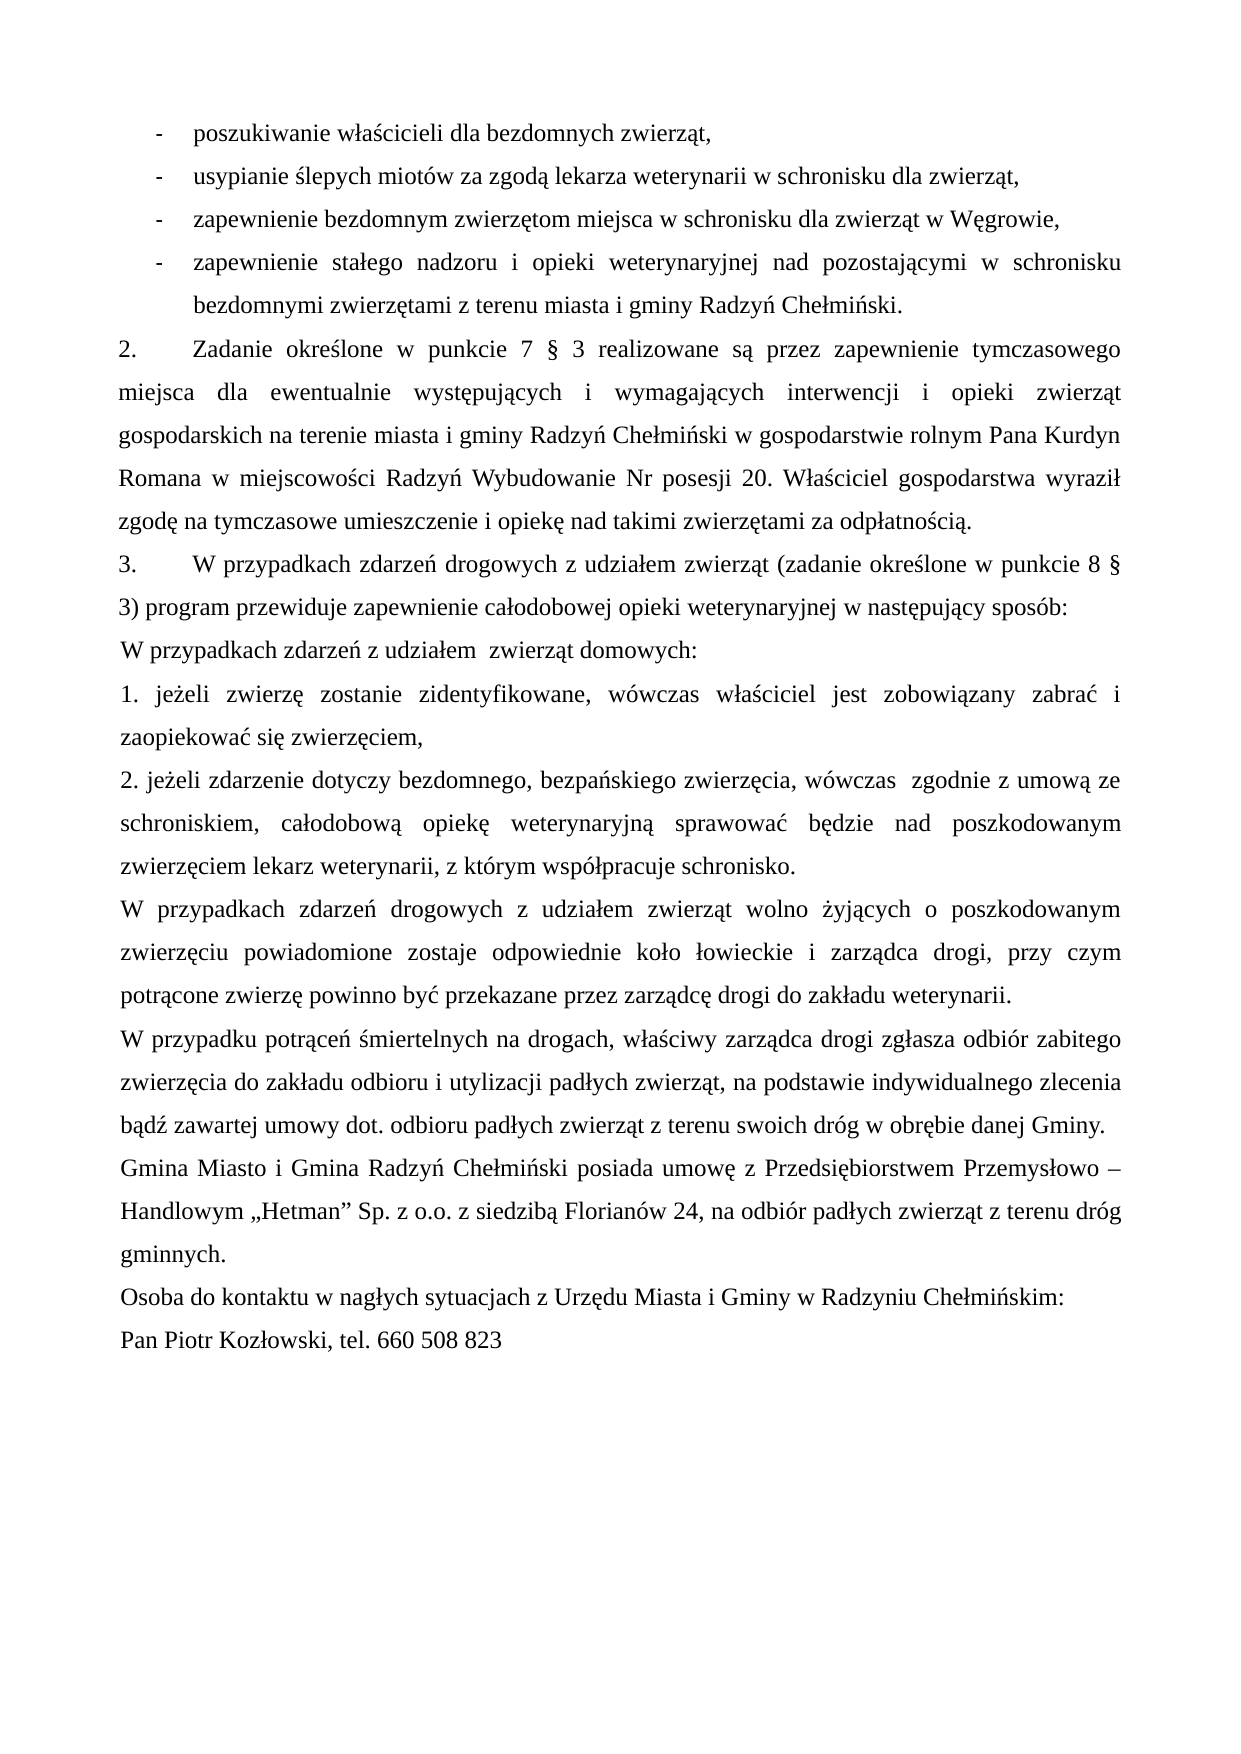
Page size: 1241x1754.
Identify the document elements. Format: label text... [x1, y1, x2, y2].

text Osoba do kontaktu w nagłych sytuacjach z Urzędu Miasta i Gminy w Radzyniu Chełmińskim: [120, 1282, 1122, 1311]
list zapewnienie stałego nadzoru i opieki weterynaryjnej nad pozostającymi w schronisku bezdomnymi zwierzętami z terenu miasta i gminy Radzyń Chełmiński. [156, 247, 1122, 319]
text Gmina Miasto i Gmina Radzyń Chełmiński posiada umowę z Przedsiębiorstwem Przemysłowo – Handlowym „Hetman” Sp. z o.o. z siedzibą Florianów 24, na odbiór padłych zwierząt z terenu dróg gminnych. [120, 1153, 1122, 1268]
text W przypadkach zdarzeń z udziałem zwierząt domowych: [120, 636, 1122, 664]
list zapewnienie bezdomnym zwierzętom miejsca w schronisku dla zwierząt w Węgrowie, [156, 204, 1122, 233]
list Zadanie określone w punkcie 7 § 3 realizowane są przez zapewnienie tymczasowego miejsca dla ewentualnie występujących i wymagających interwencji i opieki zwierząt gospodarskich na terenie miasta i gminy Radzyń Chełmiński w gospodarstwie rolnym Pana Kurdyn Romana w miejscowości Radzyń Wybudowanie Nr posesji 20. Właściciel gospodarstwa wyraził zgodę na tymczasowe umieszczenie i opiekę nad takimi zwierzętami za odpłatnością. [118, 334, 1122, 535]
text W przypadkach zdarzeń drogowych z udziałem zwierząt wolno żyjących o poszkodowanym zwierzęciu powiadomione zostaje odpowiednie koło łowieckie i zarządca drogi, przy czym potrącone zwierzę powinno być przekazane przez zarządcę drogi do zakładu weterynarii. [120, 894, 1122, 1009]
text 2. jeżeli zdarzenie dotyczy bezdomnego, bezpańskiego zwierzęcia, wówczas zgodnie z umową ze schroniskiem, całodobową opiekę weterynaryjną sprawować będzie nad poszkodowanym zwierzęciem lekarz weterynarii, z którym współpracuje schronisko. [120, 765, 1122, 880]
list W przypadkach zdarzeń drogowych z udziałem zwierząt (zadanie określone w punkcie 8 § 3) program przewiduje zapewnienie całodobowej opieki weterynaryjnej w następujący sposób: [118, 549, 1122, 621]
text Pan Piotr Kozłowski, tel. 660 508 823 [120, 1326, 1122, 1354]
list poszukiwanie właścicieli dla bezdomnych zwierząt, [156, 118, 1122, 147]
list usypianie ślepych miotów za zgodą lekarza weterynarii w schronisku dla zwierząt, [156, 161, 1122, 190]
text W przypadku potrąceń śmiertelnych na drogach, właściwy zarządca drogi zgłasza odbiór zabitego zwierzęcia do zakładu odbioru i utylizacji padłych zwierząt, na podstawie indywidualnego zlecenia bądź zawartej umowy dot. odbioru padłych zwierząt z terenu swoich dróg w obrębie danej Gminy. [120, 1024, 1122, 1139]
text 1. jeżeli zwierzę zostanie zidentyfikowane, wówczas właściciel jest zobowiązany zabrać i zaopiekować się zwierzęciem, [120, 679, 1122, 751]
